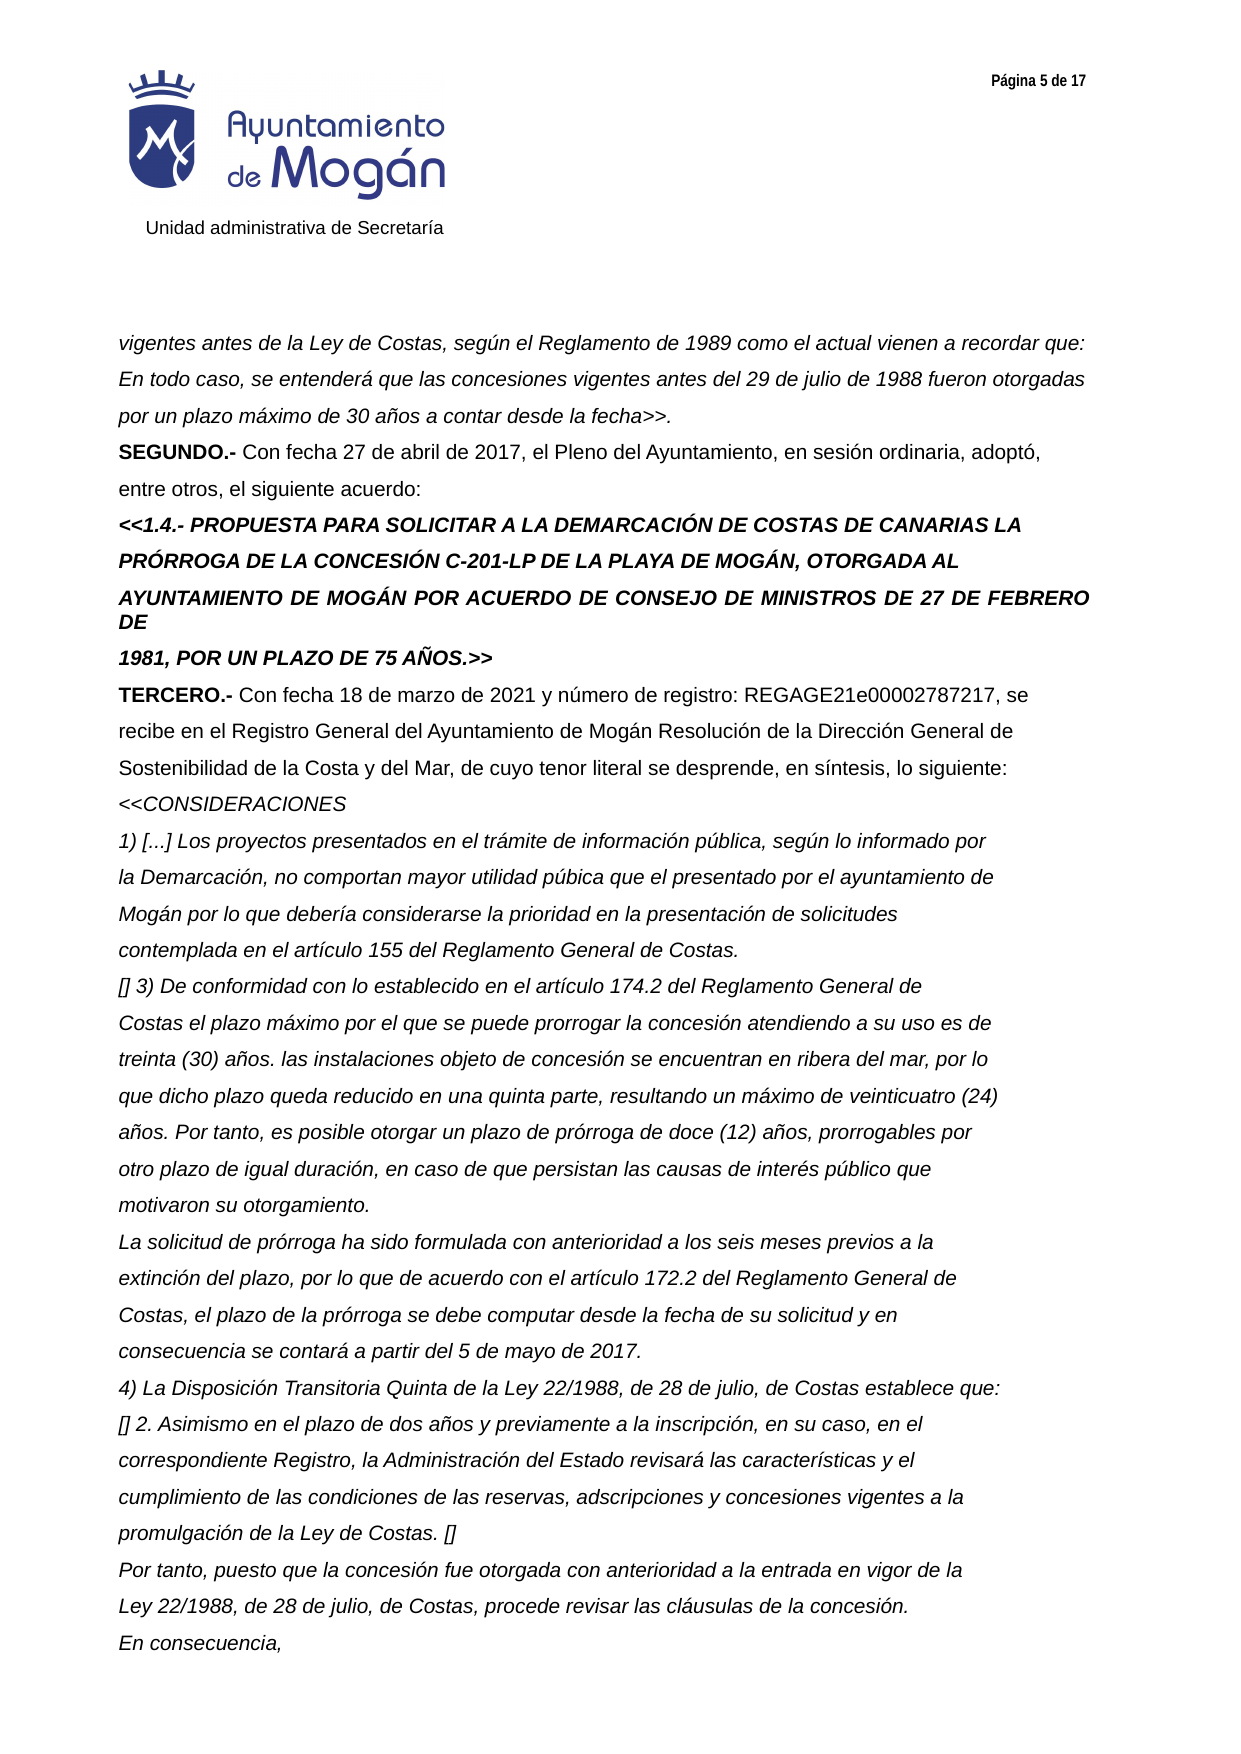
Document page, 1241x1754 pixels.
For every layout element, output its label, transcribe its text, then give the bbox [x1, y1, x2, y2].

text por un plazo máximo de 30 años a contar desde la fecha>>. [118, 403, 1092, 427]
text [] 2. Asimismo en el plazo de dos años y previamente a la inscripción, en su caso, en el [118, 1412, 1092, 1436]
text contemplada en el artículo 155 del Reglamento General de Costas. [118, 938, 1092, 962]
picture [128, 70, 445, 206]
text entre otros, el siguiente acuerdo: [118, 476, 1092, 500]
text <<CONSIDERACIONES [118, 792, 1092, 816]
text <<1.4.- PROPUESTA PARA SOLICITAR A LA DEMARCACIÓN DE COSTAS DE CANARIAS LA [118, 513, 1092, 537]
text AYUNTAMIENTO DE MOGÁN POR ACUERDO DE CONSEJO DE MINISTROS DE 27 DE FEBRERO DE [118, 586, 1092, 634]
text [] 3) De conformidad con lo establecido en el artículo 174.2 del Reglamento General de [118, 974, 1092, 998]
text cumplimiento de las condiciones de las reservas, adscripciones y concesiones vigentes a la [118, 1485, 1092, 1509]
text Por tanto, puesto que la concesión fue otorgada con anterioridad a la entrada en vigor de la [118, 1558, 1092, 1582]
text Ley 22/1988, de 28 de julio, de Costas, procede revisar las cláusulas de la concesión. [118, 1594, 1092, 1618]
text Costas, el plazo de la prórroga se debe computar desde la fecha de su solicitud y en [118, 1302, 1092, 1326]
text otro plazo de igual duración, en caso de que persistan las causas de interés público que [118, 1157, 1092, 1181]
text vigentes antes de la Ley de Costas, según el Reglamento de 1989 como el actual vienen a recordar que: [118, 331, 1092, 354]
text extinción del plazo, por lo que de acuerdo con el artículo 172.2 del Reglamento General de [118, 1266, 1092, 1290]
text La solicitud de prórroga ha sido formulada con anterioridad a los seis meses previos a la [118, 1229, 1092, 1253]
text Costas el plazo máximo por el que se puede prorrogar la concesión atendiendo a su uso es de [118, 1011, 1092, 1035]
text Mogán por lo que debería considerarse la prioridad en la presentación de solicitudes [118, 901, 1092, 925]
text consecuencia se contará a partir del 5 de mayo de 2017. [118, 1339, 1092, 1363]
text que dicho plazo queda reducido en una quinta parte, resultando un máximo de veinticuatro (24) [118, 1084, 1092, 1108]
text PRÓRROGA DE LA CONCESIÓN C-201-LP DE LA PLAYA DE MOGÁN, OTORGADA AL [118, 549, 1092, 573]
text En todo caso, se entenderá que las concesiones vigentes antes del 29 de julio de 1988 fueron otorgadas [118, 367, 1092, 391]
text En consecuencia, [118, 1631, 1092, 1654]
text 4) La Disposición Transitoria Quinta de la Ley 22/1988, de 28 de julio, de Costas establece que: [118, 1375, 1092, 1399]
text SEGUNDO.- Con fecha 27 de abril de 2017, el Pleno del Ayuntamiento, en sesión ordinaria, adoptó, [118, 440, 1092, 464]
text correspondiente Registro, la Administración del Estado revisará las características y el [118, 1448, 1092, 1472]
text motivaron su otorgamiento. [118, 1193, 1092, 1217]
text 1) [...] Los proyectos presentados en el trámite de información pública, según lo informado por [118, 828, 1092, 852]
text recibe en el Registro General del Ayuntamiento de Mogán Resolución de la Dirección General de [118, 719, 1092, 743]
text promulgación de la Ley de Costas. [] [118, 1521, 1092, 1545]
text la Demarcación, no comportan mayor utilidad púbica que el presentado por el ayuntamiento de [118, 865, 1092, 889]
text TERCERO.- Con fecha 18 de marzo de 2021 y número de registro: REGAGE21e00002787217, se [118, 683, 1092, 707]
text Sostenibilidad de la Costa y del Mar, de cuyo tenor literal se desprende, en síntesis, lo siguiente: [118, 756, 1092, 779]
text años. Por tanto, es posible otorgar un plazo de prórroga de doce (12) años, prorrogables por [118, 1120, 1092, 1144]
text treinta (30) años. las instalaciones objeto de concesión se encuentran en ribera del mar, por lo [118, 1047, 1092, 1071]
text 1981, POR UN PLAZO DE 75 AÑOS.>> [118, 646, 1092, 670]
